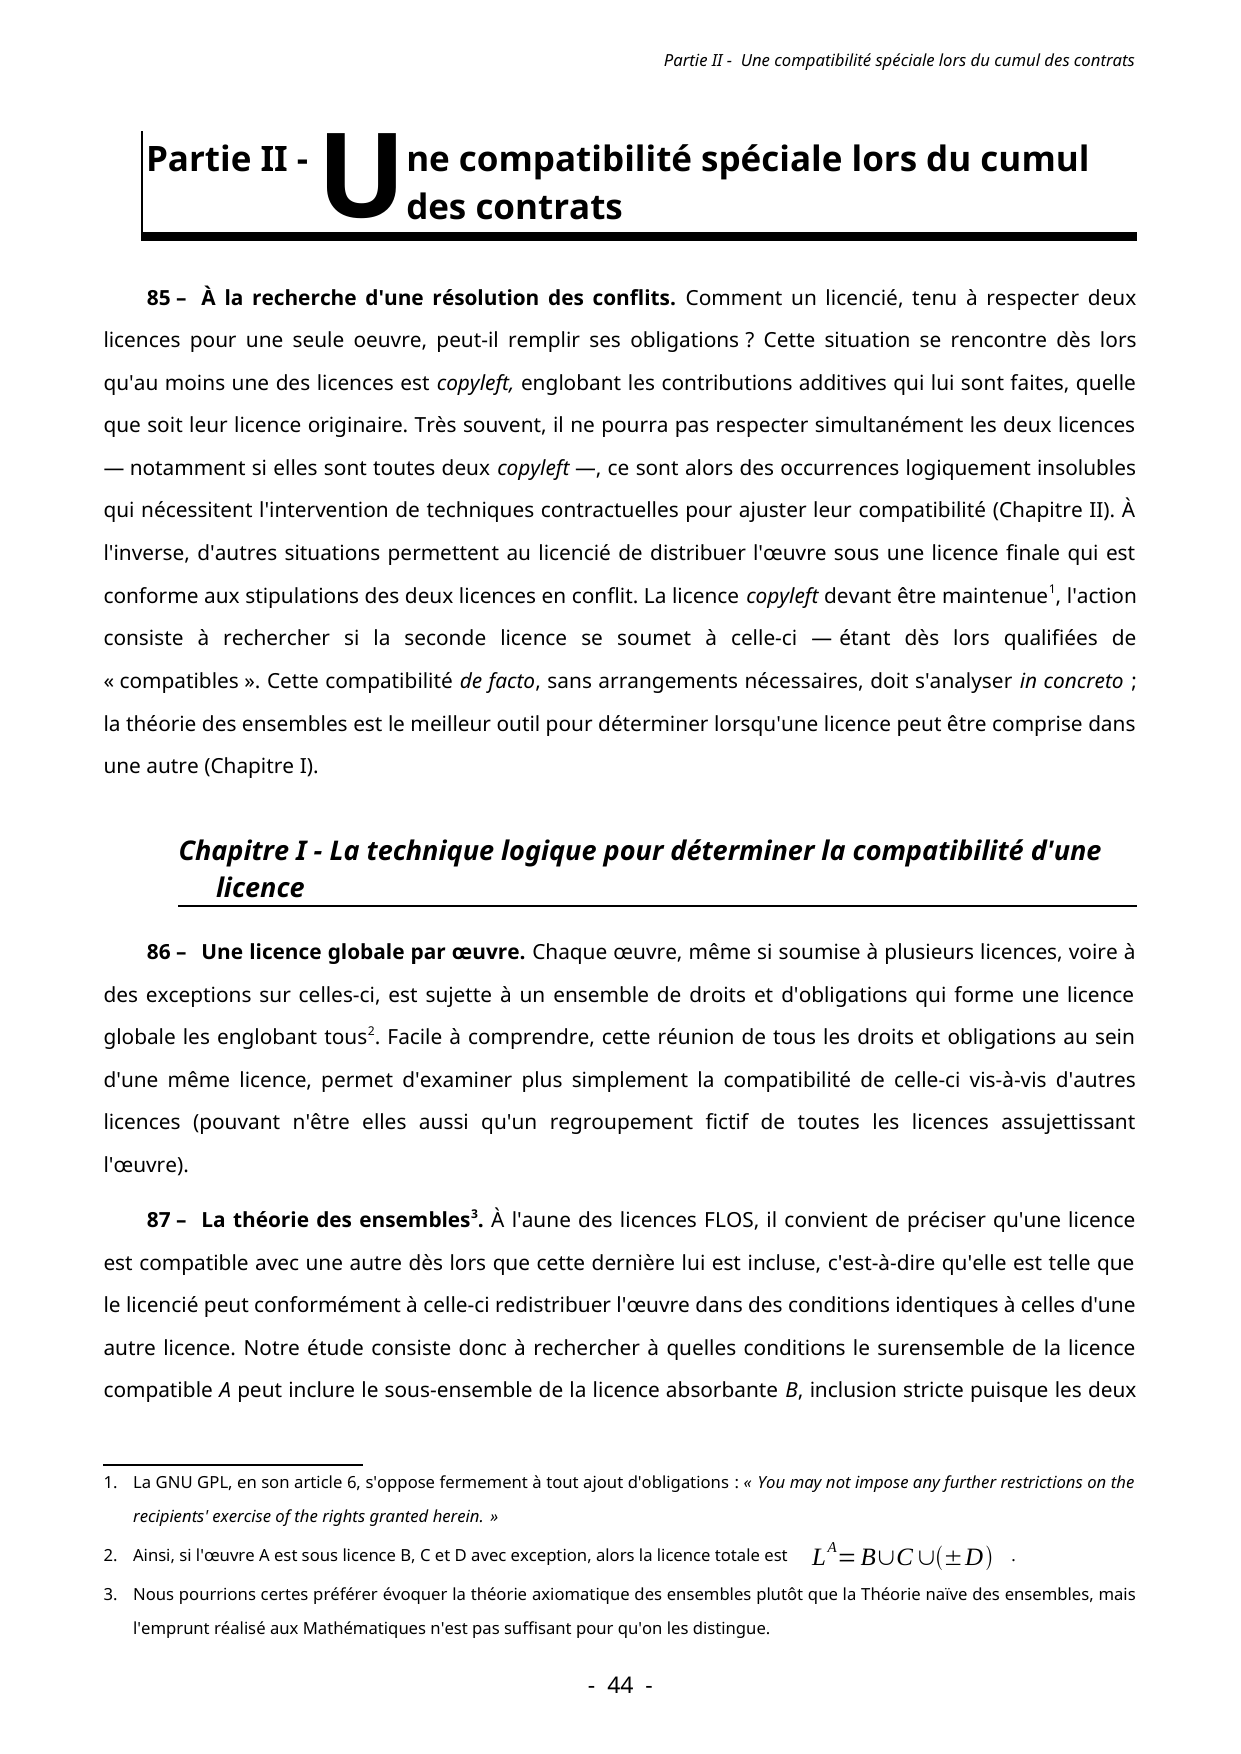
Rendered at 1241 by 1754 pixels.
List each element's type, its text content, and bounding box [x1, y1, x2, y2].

list Nous pourrions certes préférer évoquer la théorie axiomatique des ensembles plutôt que la Théorie naïve des ensembles, mais l'emprunt réalisé aux Mathématiques n'est pas suffisant pour qu'on les distingue. [103, 1582, 1137, 1639]
subtitle La technique logique pour déterminer la compatibilité d'une licence [178, 831, 1137, 905]
list La théorie des ensembles. À l'aune des licences FLOS, il convient de préciser qu'une licence est compatible avec une autre dès lors que cette dernière lui est incluse, c'est-à-dire qu'elle est telle que le licencié peut conformément à celle-ci redistribuer l'œuvre dans des conditions identiques à celles d'une autre licence. Notre étude consiste donc à rechercher à quelles conditions le surensemble de la licence compatible A peut inclure le sous-ensemble de la licence absorbante B, inclusion stricte puisque les deux [103, 1205, 1137, 1404]
subtitle Une compatibilité spéciale lors du cumul des contrats [143, 131, 1137, 232]
list À la recherche d'une résolution des conflits. Comment un licencié, tenu à respecter deux licences pour une seule oeuvre, peut-il remplir ses obligations ? Cette situation se rencontre dès lors qu'au moins une des licences est copyleft, englobant les contributions additives qui lui sont faites, quelle que soit leur licence originaire. Très souvent, il ne pourra pas respecter simultanément les deux licences — notamment si elles sont toutes deux copyleft —, ce sont alors des occurrences logiquement insolubles qui nécessitent l'intervention de techniques contractuelles pour ajuster leur compatibilité (Chapitre II). À l'inverse, d'autres situations permettent au licencié de distribuer l'œuvre sous une licence finale qui est conforme aux stipulations des deux licences en conflit. La licence copyleft devant être maintenue, l'action consiste à rechercher si la seconde licence se soumet à celle-ci — étant dès lors qualifiées de « compatibles ». Cette compatibilité de facto, sans arrangements nécessaires, doit s'analyser in concreto ; la théorie des ensembles est le meilleur outil pour déterminer lorsqu'une licence peut être comprise dans une autre (Chapitre I). [103, 283, 1137, 780]
list Une licence globale par œuvre. Chaque œuvre, même si soumise à plusieurs licences, voire à des exceptions sur celles-ci, est sujette à un ensemble de droits et d'obligations qui forme une licence globale les englobant tous. Facile à comprendre, cette réunion de tous les droits et obligations au sein d'une même licence, permet d'examiner plus simplement la compatibilité de celle-ci vis-à-vis d'autres licences (pouvant n'être elles aussi qu'un regroupement fictif de toutes les licences assujettissant l'œuvre). [103, 937, 1137, 1178]
list Ainsi, si l'œuvre A est sous licence B, C et D avec exception, alors la licence totale est . [103, 1539, 1137, 1571]
list La GNU GPL, en son article 6, s'oppose fermement à tout ajout d'obligations : « You may not impose any further restrictions on the recipients' exercise of the rights granted herein. » [103, 1471, 1137, 1527]
